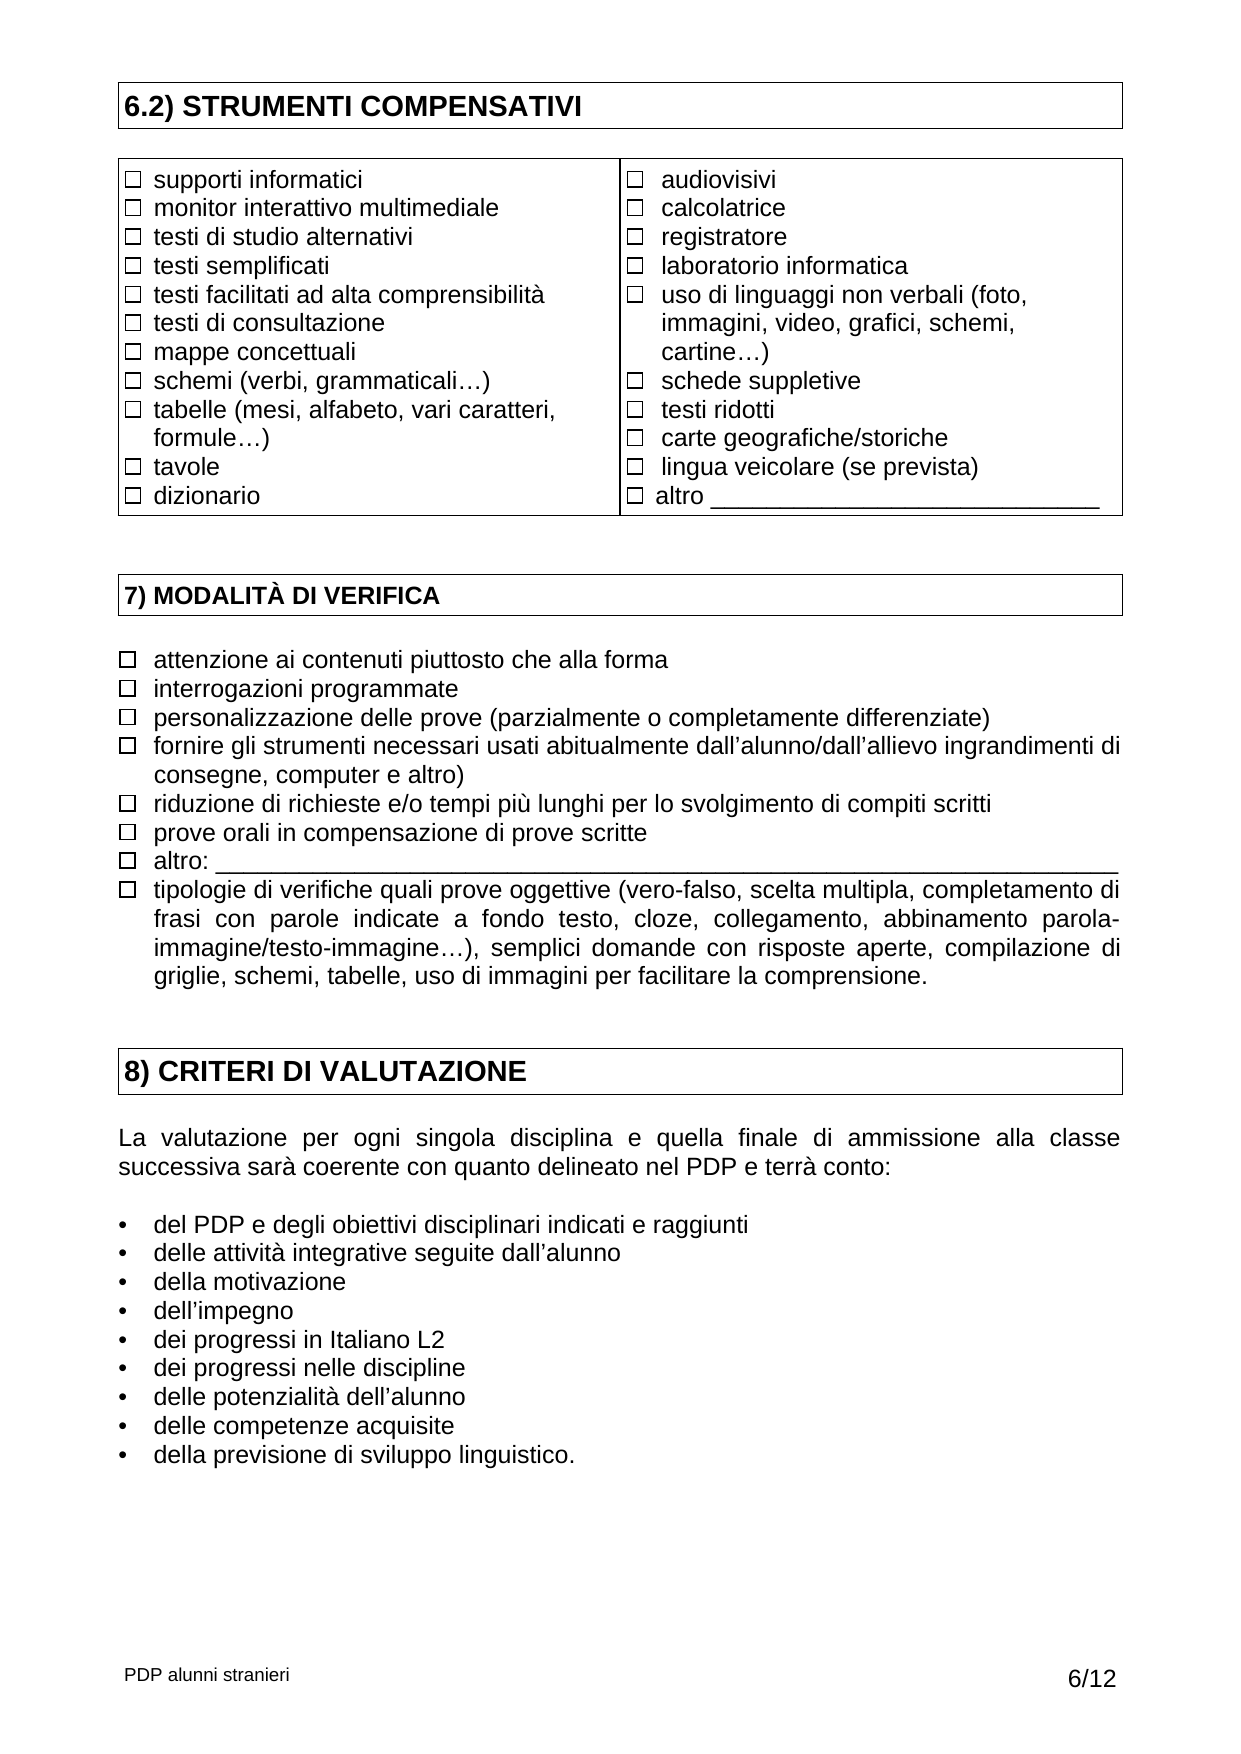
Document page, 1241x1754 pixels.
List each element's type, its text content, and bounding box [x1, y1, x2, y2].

text • della previsione di sviluppo linguistico. [118, 1439, 1122, 1468]
text La valutazione per ogni singola disciplina e quella finale di ammissione alla classe successiva sarà coerente con quanto delineato nel PDP e terrà conto: [118, 1123, 1122, 1181]
text • delle attività integrative seguite dall’alunno [118, 1238, 1122, 1267]
text riduzione di richieste e/o tempi più lunghi per lo svolgimento di compiti scritti [118, 789, 1122, 817]
text • del PDP e degli obiettivi disciplinari indicati e raggiunti [118, 1209, 1122, 1238]
table_header 7) MODALITÀ DI VERIFICA [119, 575, 1122, 615]
text • delle competenze acquisite [118, 1411, 1122, 1439]
text • dei progressi in Italiano L2 [118, 1324, 1122, 1353]
text personalizzazione delle prove (parzialmente o completamente differenziate) [118, 702, 1122, 731]
text • dei progressi nelle discipline [118, 1353, 1122, 1382]
text prove orali in compensazione di prove scritte [118, 817, 1122, 846]
text tipologie di verifiche quali prove oggettive (vero-falso, scelta multipla, completamento di frasi con parole indicate a fondo testo, cloze, collegamento, abbinamento parola-immagine/testo-immagine…), semplici domande con risposte aperte, compilazione di griglie, schemi, tabelle, uso di immagini per facilitare la comprensione. [118, 875, 1122, 990]
text fornire gli strumenti necessari usati abitualmente dall’alunno/dall’allievo ingrandimenti di consegne, computer e altro) [118, 731, 1122, 789]
text • delle potenzialità dell’alunno [118, 1382, 1122, 1411]
text • dell’impegno [118, 1296, 1122, 1324]
table_header 6.2) STRUMENTI COMPENSATIVI [119, 83, 1122, 128]
table_header supporti informatici monitor interattivo multimediale testi di studio alternativi testi semplificati testi facilitati ad alta comprensibilità testi di consultazione mappe concettuali schemi (verbi, grammaticali…) tabelle (mesi, alfabeto, vari caratteri, formule…) tavole dizionario [119, 159, 619, 515]
table_header audiovisivi calcolatrice registratore laboratorio informatica uso di linguaggi non verbali (foto, immagini, video, grafici, schemi, cartine…) schede suppletive testi ridotti carte geografiche/storiche lingua veicolare (se prevista) altro ____________________________ [621, 159, 1122, 515]
text attenzione ai contenuti piuttosto che alla forma [118, 645, 1122, 674]
text altro: _________________________________________________________________ [118, 846, 1122, 875]
text • della motivazione [118, 1267, 1122, 1296]
table_header 8) CRITERI DI VALUTAZIONE [119, 1049, 1122, 1093]
text interrogazioni programmate [118, 674, 1122, 702]
